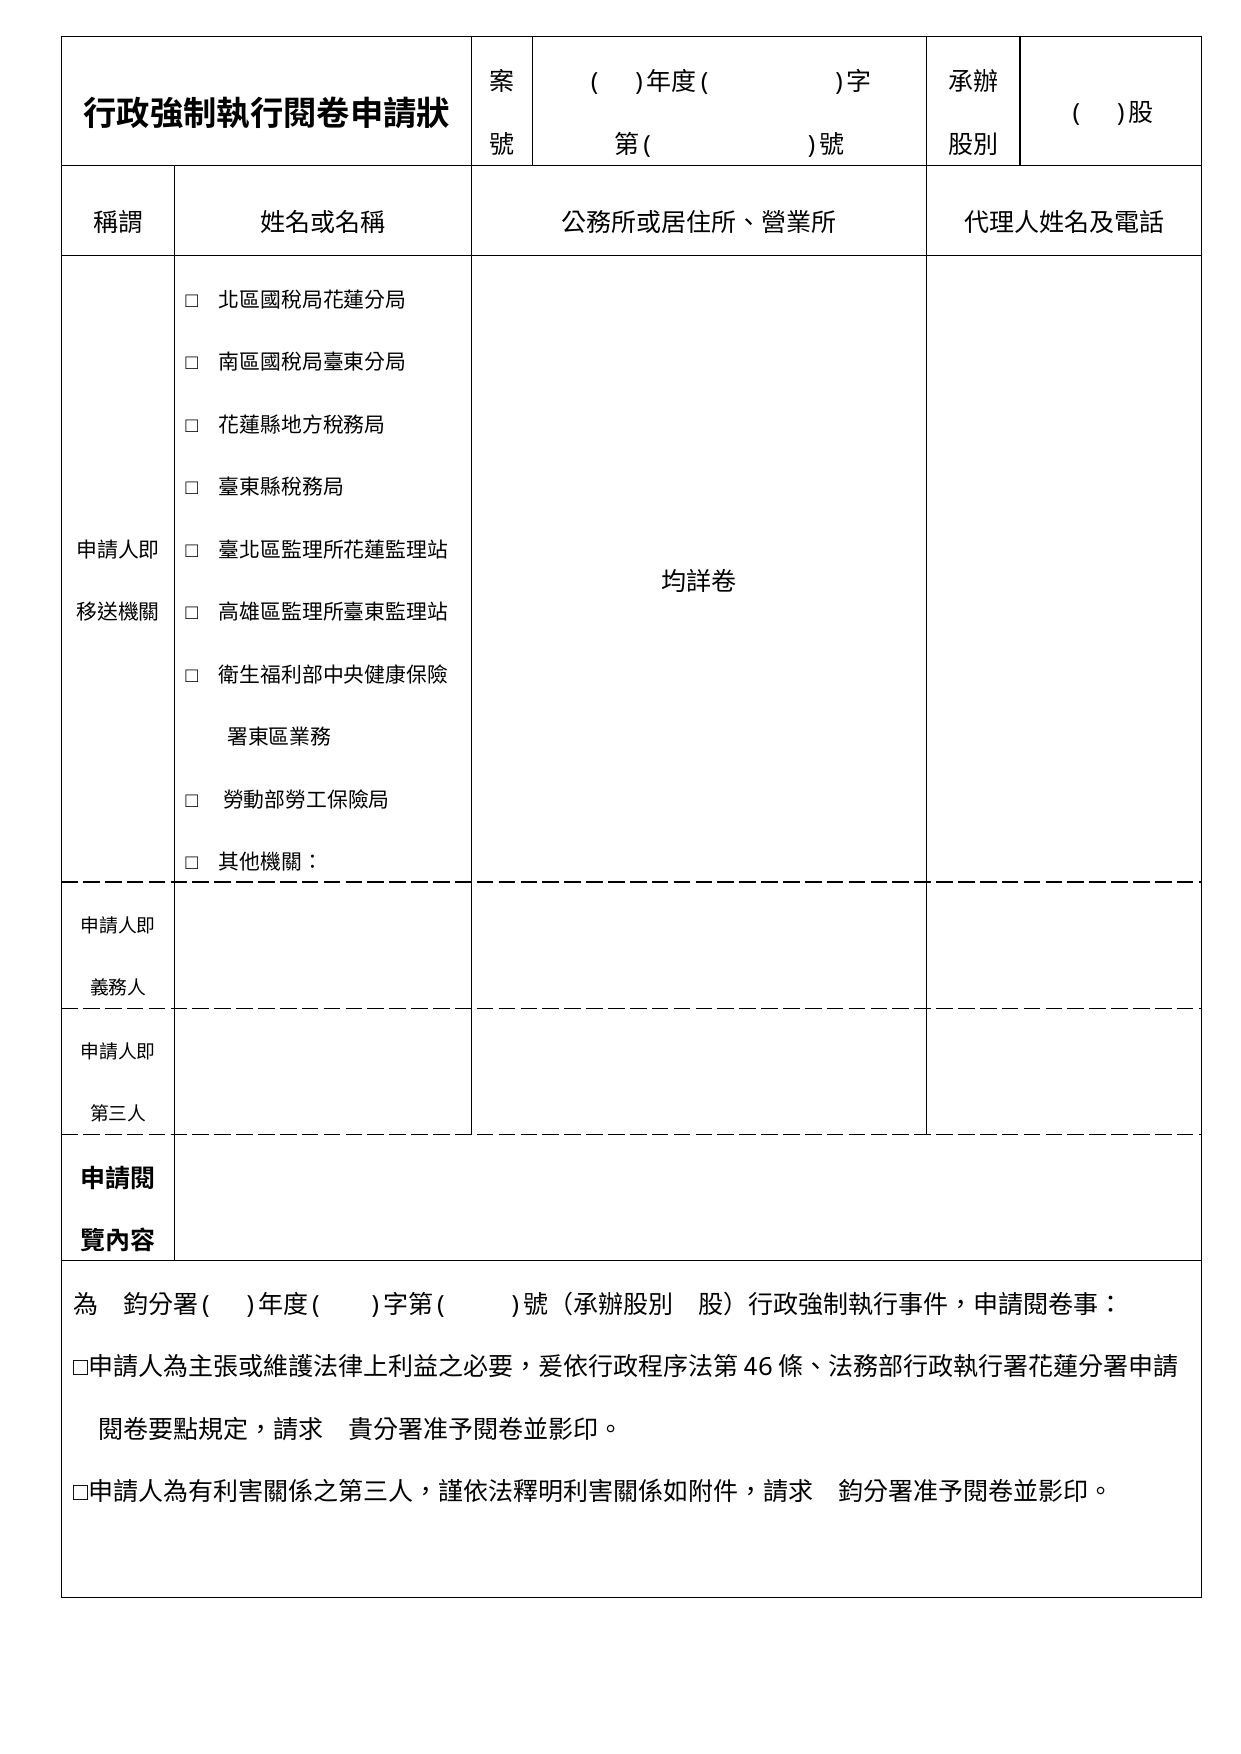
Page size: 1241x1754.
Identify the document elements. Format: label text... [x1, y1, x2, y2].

table_cell [927, 1008, 1201, 1133]
table_cell [927, 881, 1201, 1007]
table_header 案號 [472, 37, 532, 165]
table_cell 為 鈞分署( )年度( )字第( )號（承辦股別 股）行政強制執行事件，申請閱卷事： □申請人為主張或維護法律上利益之必要，爰依行政程序法第46條、法務部行政執行署花蓮分署申請閱卷要點規定，請求 貴分署准予閱卷並影印。 □申請人為有利害關係之第三人，謹依法釋明利害關係如附件，請求 鈞分署准予閱卷並影印。 [62, 1261, 1201, 1597]
table_cell 代理人姓名及電話 [927, 166, 1201, 255]
table_cell [472, 1008, 926, 1133]
table_cell [175, 1008, 471, 1133]
table_cell 申請人即第三人 [62, 1008, 174, 1133]
table_cell 申請閱覽內容 [62, 1134, 174, 1259]
table_cell 姓名或名稱 [175, 166, 471, 255]
table_cell 均詳卷 [472, 256, 926, 881]
table_cell [472, 881, 926, 1007]
table_cell □ 北區國稅局花蓮分局 □ 南區國稅局臺東分局 □ 花蓮縣地方稅務局 □ 臺東縣稅務局 □ 臺北區監理所花蓮監理站 □ 高雄區監理所臺東監理站 □ 衛生福利部中央健康保險署東區業務 □ 勞動部勞工保險局 □ 其他機關： [175, 256, 471, 881]
table_cell 稱謂 [62, 166, 174, 255]
table_header ( )年度( )字 第( )號 [533, 37, 926, 165]
table_header 行政強制執行閱卷申請狀 [62, 37, 471, 165]
table_header 承辦 股別 [927, 37, 1019, 165]
table_header ( )股 [1021, 37, 1201, 165]
table_cell 公務所或居住所、營業所 [472, 166, 926, 255]
table_cell 申請人即義務人 [62, 881, 174, 1007]
table_cell [927, 256, 1201, 881]
table_cell [175, 1134, 1201, 1259]
table_cell 申請人即 移送機關 [62, 256, 174, 881]
table_cell [175, 881, 471, 1007]
